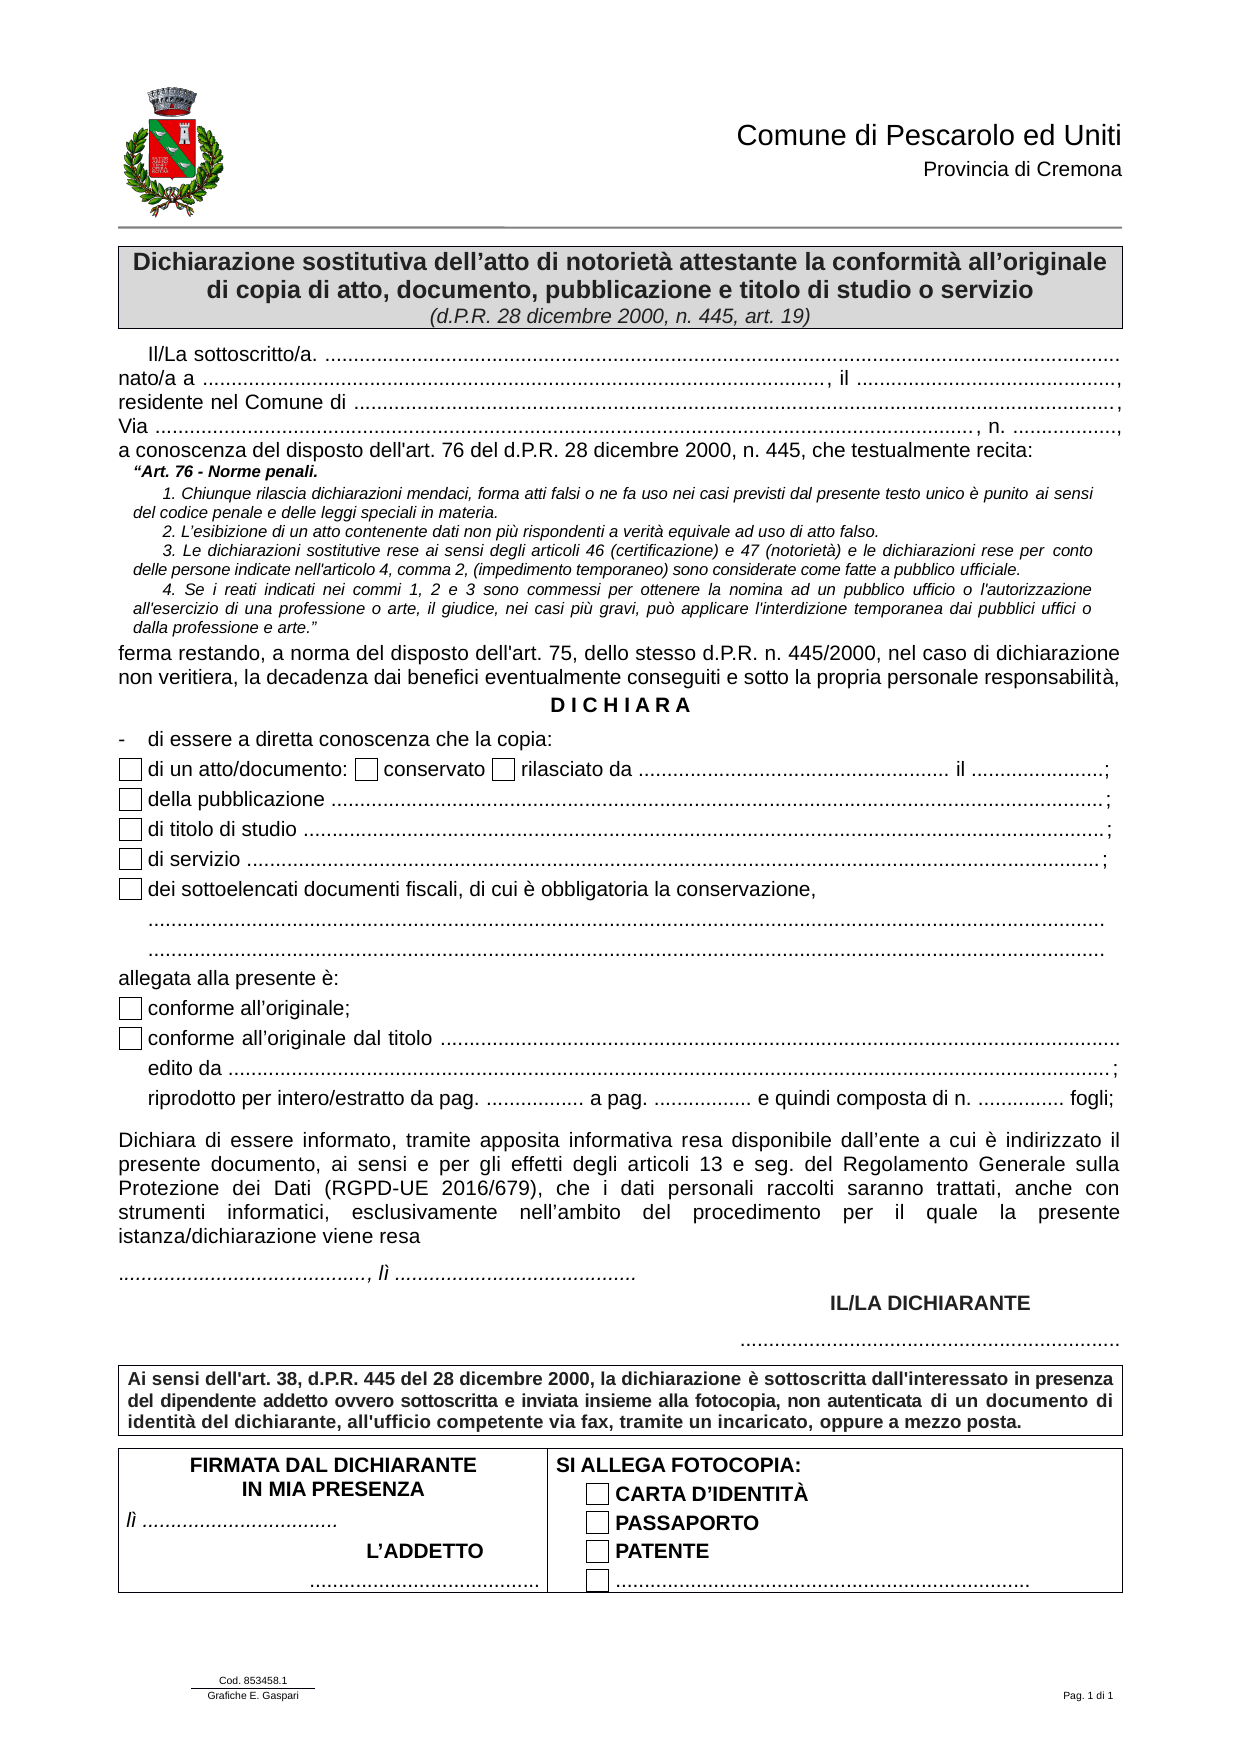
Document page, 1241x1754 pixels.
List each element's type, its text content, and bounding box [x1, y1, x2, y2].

text della pubblicazione ......................................................................................................................................; [118, 787, 1122, 811]
text IL/LA DICHIARANTE [738, 1290, 1122, 1314]
text “Art. 76 - Norme penali. [133, 461, 1093, 481]
table_header Ai sensi dell'art. 38, d.P.R. 445 del 28 dicembre 2000, la dichiarazione è sottoscritta dall'interessato in presenza del dipendente addetto ovvero sottoscritta e inviata insieme alla fotocopia, non autenticata di un documento di identità del dichiarante, all'ufficio competente via fax, tramite un incaricato, oppure a mezzo posta. [119, 1366, 1122, 1434]
text di titolo di studio ...........................................................................................................................................; [118, 817, 1122, 841]
table_header Dichiarazione sostitutiva dell’atto di notorietà attestante la conformità all’originale di copia di atto, documento, pubblicazione e titolo di studio o servizio (d.P.R. 28 dicembre 2000, n. 445, art. 19) [119, 247, 1122, 328]
text ...................................................................................................................................................................... [118, 906, 1122, 930]
text 3. Le dichiarazioni sostitutive rese ai sensi degli articoli 46 (certificazione) e 47 (notorietà) e le dichiarazioni rese per conto delle persone indicate nell'articolo 4, comma 2, (impedimento temporaneo) sono considerate come fatte a pubblico ufficiale. [133, 541, 1093, 579]
text di servizio ....................................................................................................................................................; [118, 847, 1122, 871]
picture [122, 87, 224, 219]
text riprodotto per intero/estratto da pag. ................. a pag. ................. e quindi composta di n. ............... fogli; [118, 1086, 1122, 1110]
text Provincia di Cremona [224, 157, 1122, 181]
text 4. Se i reati indicati nei commi 1, 2 e 3 sono commessi per ottenere la nomina ad un pubblico ufficio o l'autorizzazione all'esercizio di una professione o arte, il giudice, nei casi più gravi, può applicare l'interdizione temporanea dai pubblici uffici o dalla professione e arte.” [133, 579, 1093, 637]
text di un atto/documento: conservato rilasciato da ...................................................... il .......................; [118, 757, 1122, 781]
text D I C H I A R A [118, 693, 1122, 717]
text conforme all’originale; [118, 996, 1122, 1020]
text Comune di Pescarolo ed Uniti [224, 118, 1122, 152]
text - di essere a diretta conoscenza che la copia: [118, 727, 1122, 751]
text .................................................................. [738, 1326, 1122, 1350]
text ferma restando, a norma del disposto dell'art. 75, dello stesso d.P.R. n. 445/2000, nel caso di dichiarazione non veritiera, la decadenza dai benefici eventualmente conseguiti e sotto la propria personale responsabilità, [118, 641, 1122, 689]
text conforme all’originale dal titolo ...................................................................................................................... edito da .........................................................................................................................................................; [118, 1026, 1122, 1080]
text Dichiara di essere informato, tramite apposita informativa resa disponibile dall’ente a cui è indirizzato il presente documento, ai sensi e per gli effetti degli articoli 13 e seg. del Regolamento Generale sulla Protezione dei Dati (RGPD-UE 2016/679), che i dati personali raccolti saranno trattati, anche con strumenti informatici, esclusivamente nell’ambito del procedimento per il quale la presente istanza/dichiarazione viene resa [118, 1128, 1122, 1248]
text ...................................................................................................................................................................... [118, 936, 1122, 960]
text Il/La sottoscritto/a. .......................................................................................................................................... nato/a a ............................................................................................................, il ............................................., residente nel Comune di ...................................................................................................................................., Via .............................................................................................................................................., n. .................., a conoscenza del disposto dell'art. 76 del d.P.R. 28 dicembre 2000, n. 445, che testualmente recita: [118, 342, 1122, 461]
text 2. L’esibizione di un atto contenente dati non più rispondenti a verità equivale ad uso di atto falso. [133, 522, 1093, 541]
text 1. Chiunque rilascia dichiarazioni mendaci, forma atti falsi o ne fa uso nei casi previsti dal presente testo unico è punito ai sensi del codice penale e delle leggi speciali in materia. [133, 483, 1093, 522]
table_header FIRMATA DAL DICHIARANTE IN MIA PRESENZA lì .................................. L’ADDETTO ........................................ [119, 1449, 547, 1592]
table_header SI ALLEGA FOTOCOPIA: CARTA D’IDENTITÀ PASSAPORTO PATENTE ........................................................................ [548, 1449, 1122, 1592]
text ..........................................., lì .......................................... [118, 1261, 1122, 1284]
text allegata alla presente è: [118, 966, 1122, 990]
text dei sottoelencati documenti fiscali, di cui è obbligatoria la conservazione, [118, 877, 1122, 901]
